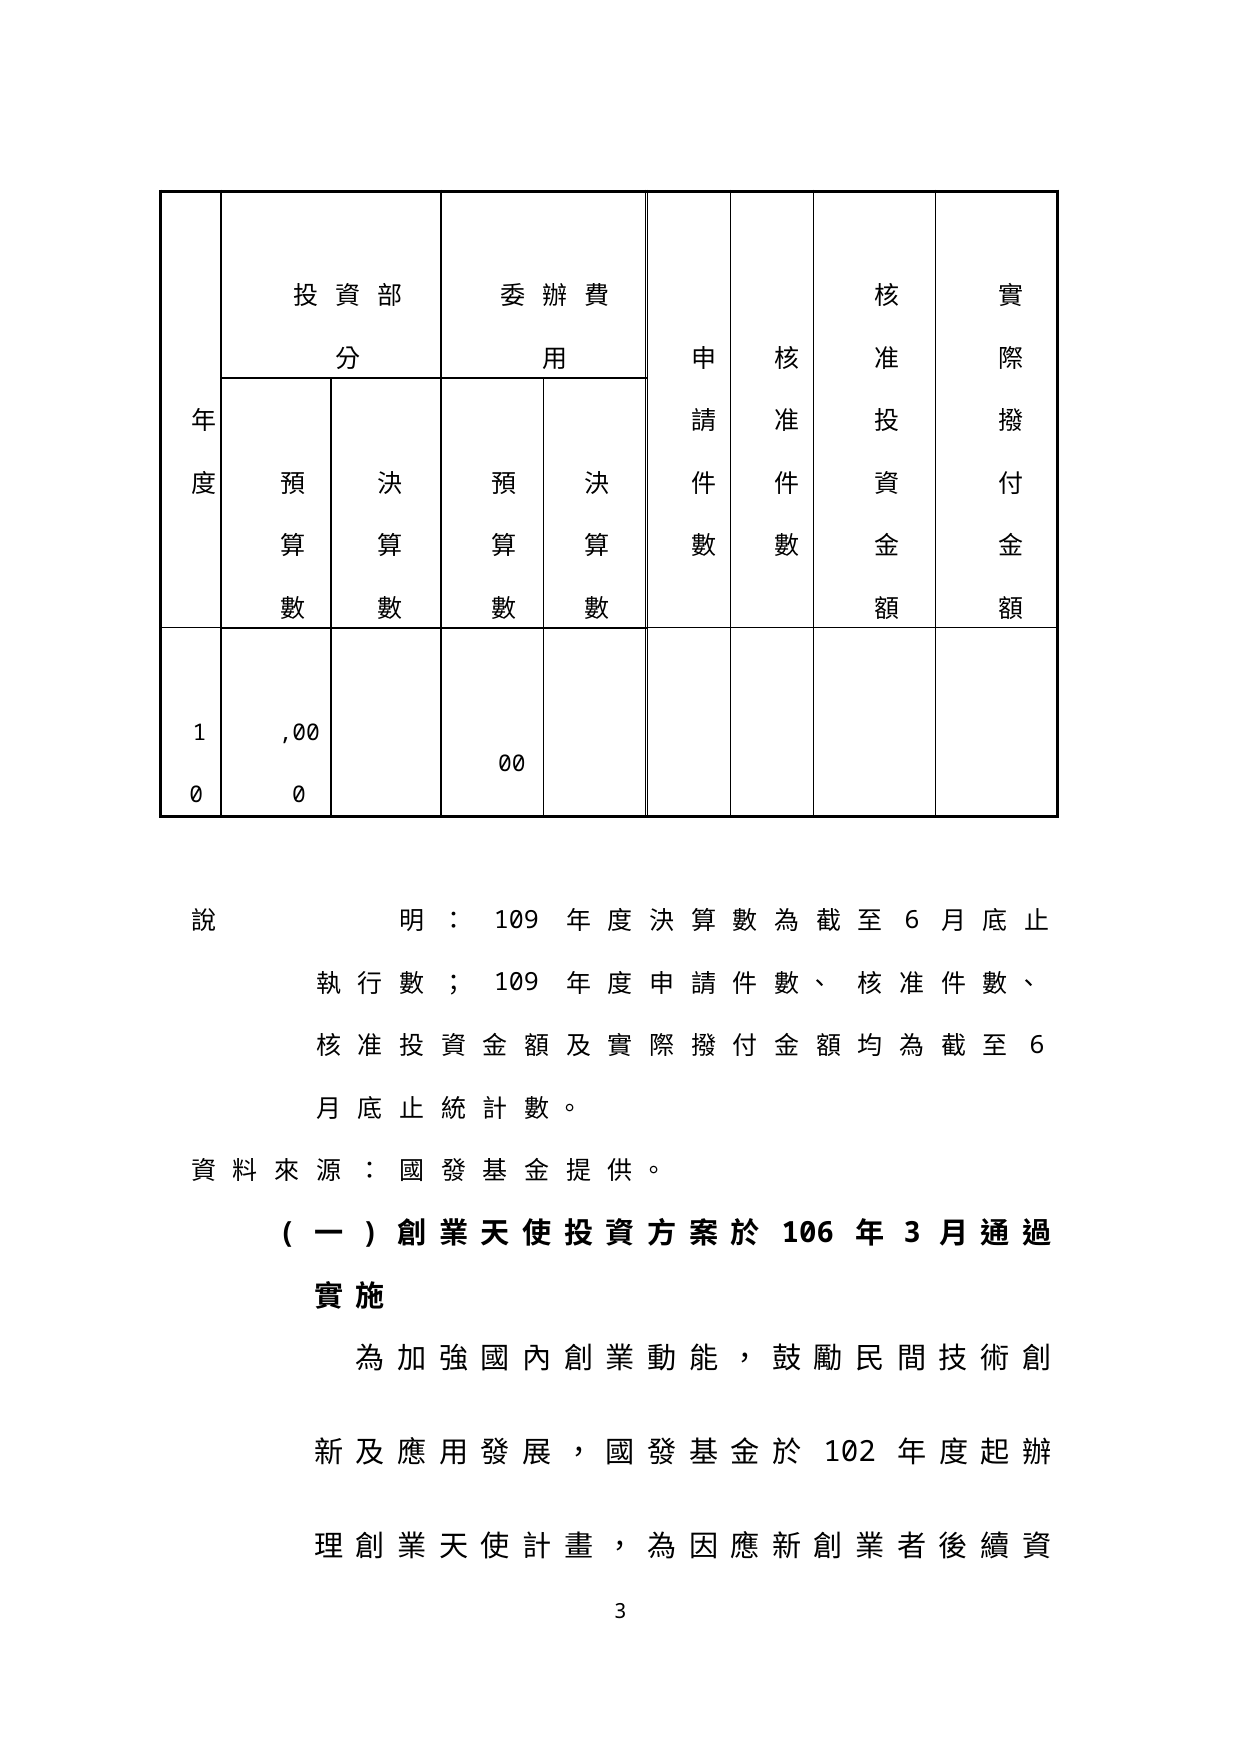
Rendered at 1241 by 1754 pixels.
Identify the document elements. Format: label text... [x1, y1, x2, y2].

table_cell - [731, 628, 813, 814]
text (一)創業天使投資方案於106年3月通過實施 [242, 1189, 1058, 1314]
table_cell 決算數 [544, 379, 645, 627]
table_cell 預算數 [222, 379, 330, 627]
table_cell 10 [162, 628, 220, 814]
table_cell - [332, 629, 440, 814]
table_header 實際撥付金額 [936, 193, 1056, 627]
table_header 申請 件數 [648, 193, 730, 627]
table_cell 00 [442, 629, 543, 814]
table_cell ,000 [222, 629, 330, 814]
table_header 年度 [162, 193, 220, 627]
table_header 核准投資金額 [814, 193, 935, 627]
table_header 委辦費用 [442, 193, 645, 377]
table_cell - [936, 628, 1056, 814]
table_cell 決算數 [332, 379, 440, 627]
text 為加強國內創業動能，鼓勵民間技術創新及應用發展，國發基金於102年度起辦理創業天使計畫，為因應新創業者後續資金需求，及為健全新創事業投資市場機制，改善國內天使投資環境，該基金於106年3月24日經第 55 次管理會會議通過「行政院國家發展基金創業天使投資方案」，匡列10億元，由國發基金與民間天使投資人共同投資，提供新創事業創立初期營運資金，自通過實施日起5年內受理申請；經滾動式檢討方案，修正包含提供投資事業後續發展之資金協助，並將匡列額度增加至20億元。 [271, 1314, 1058, 1564]
table_header 投資部分 [222, 193, 440, 377]
table_header 核准件數 [731, 193, 813, 627]
table_cell - [544, 629, 645, 814]
table_cell 預算數 [442, 379, 543, 627]
text 說 明：109年度決算數為截至6月底止執行數；109年度申請件數、核准件數、核准投資金額及實際撥付金額均為截至6月底止統計數。 [183, 877, 1058, 1127]
table_cell - [814, 628, 935, 814]
table_cell - [648, 628, 730, 814]
text 資料來源：國發基金提供。 [183, 1127, 1058, 1189]
